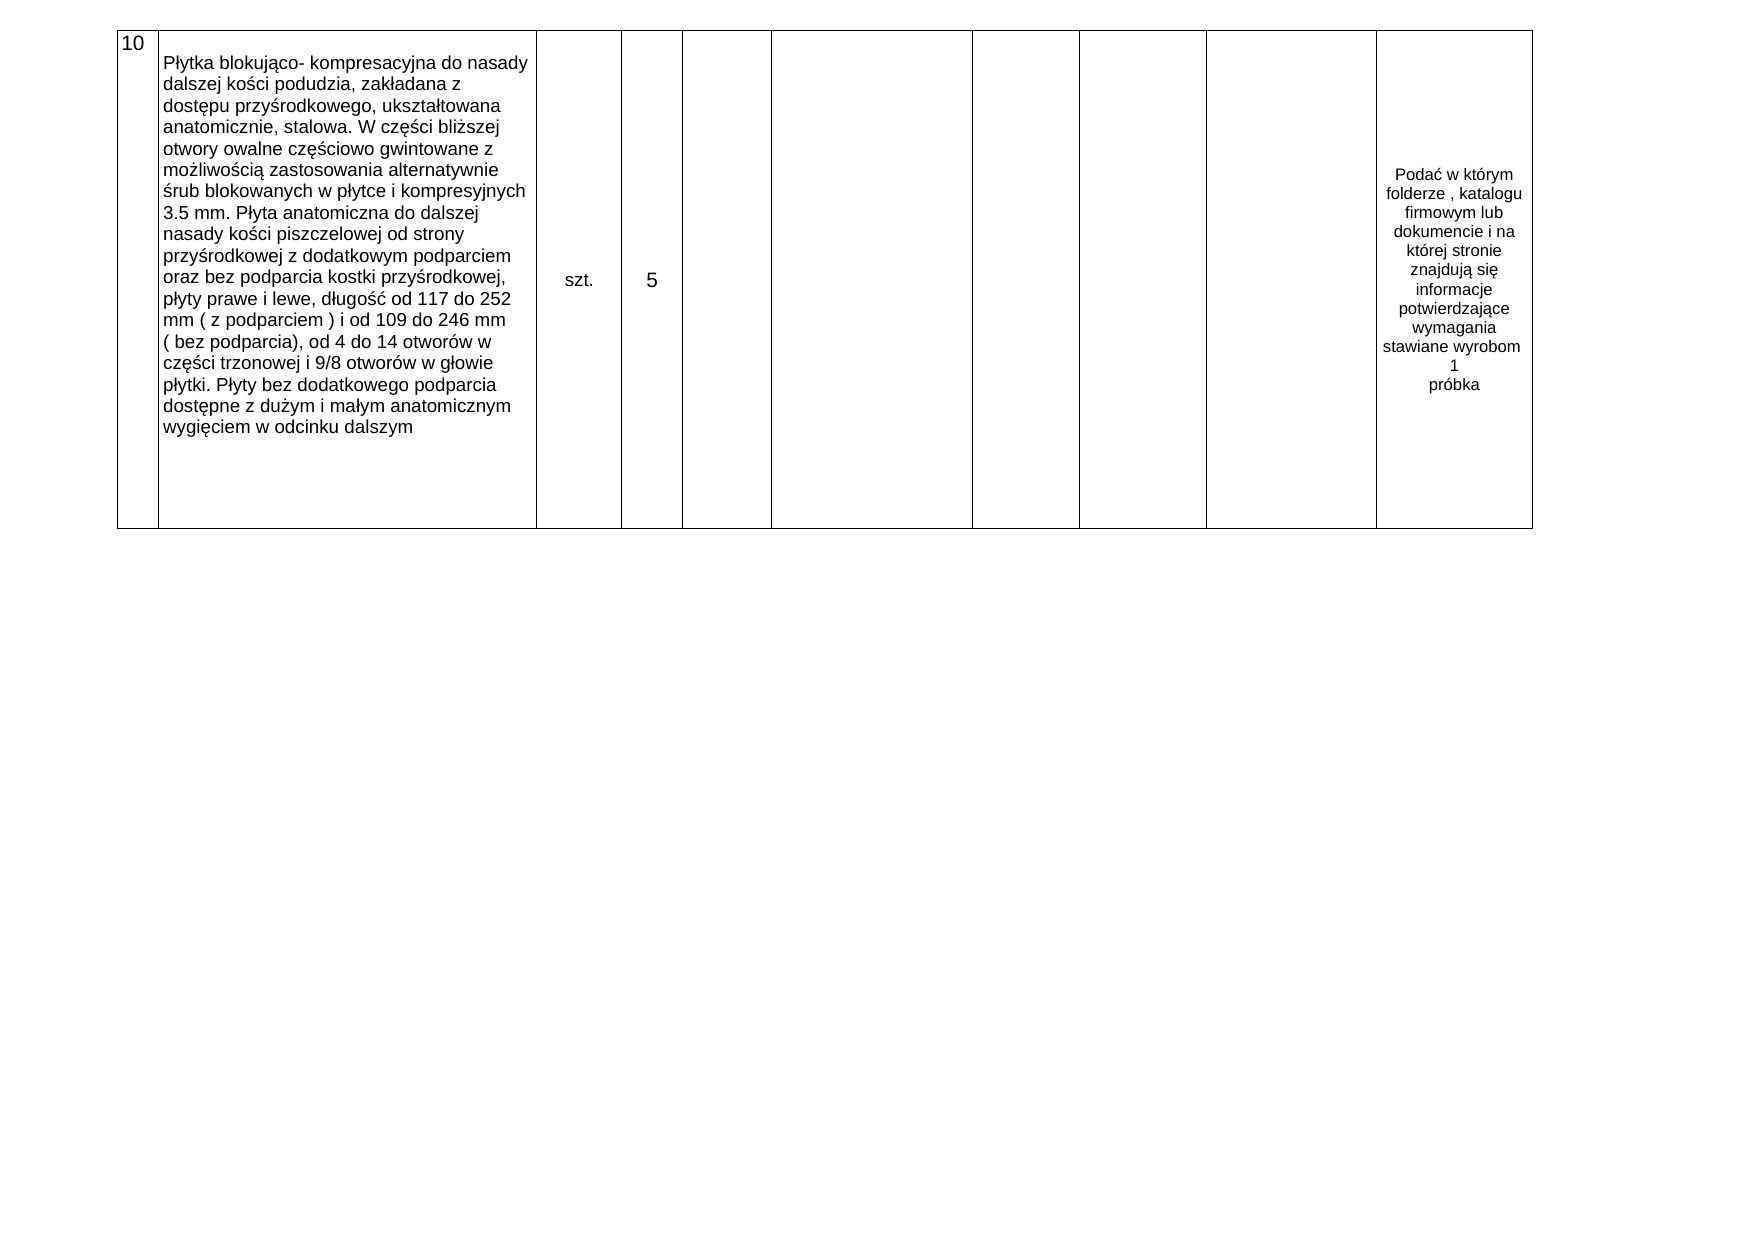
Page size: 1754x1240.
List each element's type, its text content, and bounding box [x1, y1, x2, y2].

table_cell [1207, 31, 1376, 528]
table_cell Płytka blokująco- kompresacyjna do nasady dalszej kości podudzia, zakładana z dostępu przyśrodkowego, ukształtowana anatomicznie, stalowa. W części bliższej otwory owalne częściowo gwintowane z możliwością zastosowania alternatywnie śrub blokowanych w płytce i kompresyjnych 3.5 mm. Płyta anatomiczna do dalszej nasady kości piszczelowej od strony przyśrodkowej z dodatkowym podparciem oraz bez podparcia kostki przyśrodkowej, płyty prawe i lewe, długość od 117 do 252 mm ( z podparciem ) i od 109 do 246 mm ( bez podparcia), od 4 do 14 otworów w części trzonowej i 9/8 otworów w głowie płytki. Płyty bez dodatkowego podparcia dostępne z dużym i małym anatomicznym wygięciem w odcinku dalszym [159, 31, 536, 528]
table_cell [683, 31, 771, 528]
table_cell 10 [118, 31, 158, 528]
table_cell Podać w którym folderze , katalogu firmowym lub dokumencie i na której stronie znajdują się informacje potwierdzające wymagania stawiane wyrobom 1 próbka [1377, 31, 1532, 528]
table_cell szt. [537, 31, 621, 528]
table_cell 5 [622, 31, 682, 528]
table_cell [772, 31, 972, 528]
table_cell [1080, 31, 1206, 528]
table_cell [973, 31, 1079, 528]
